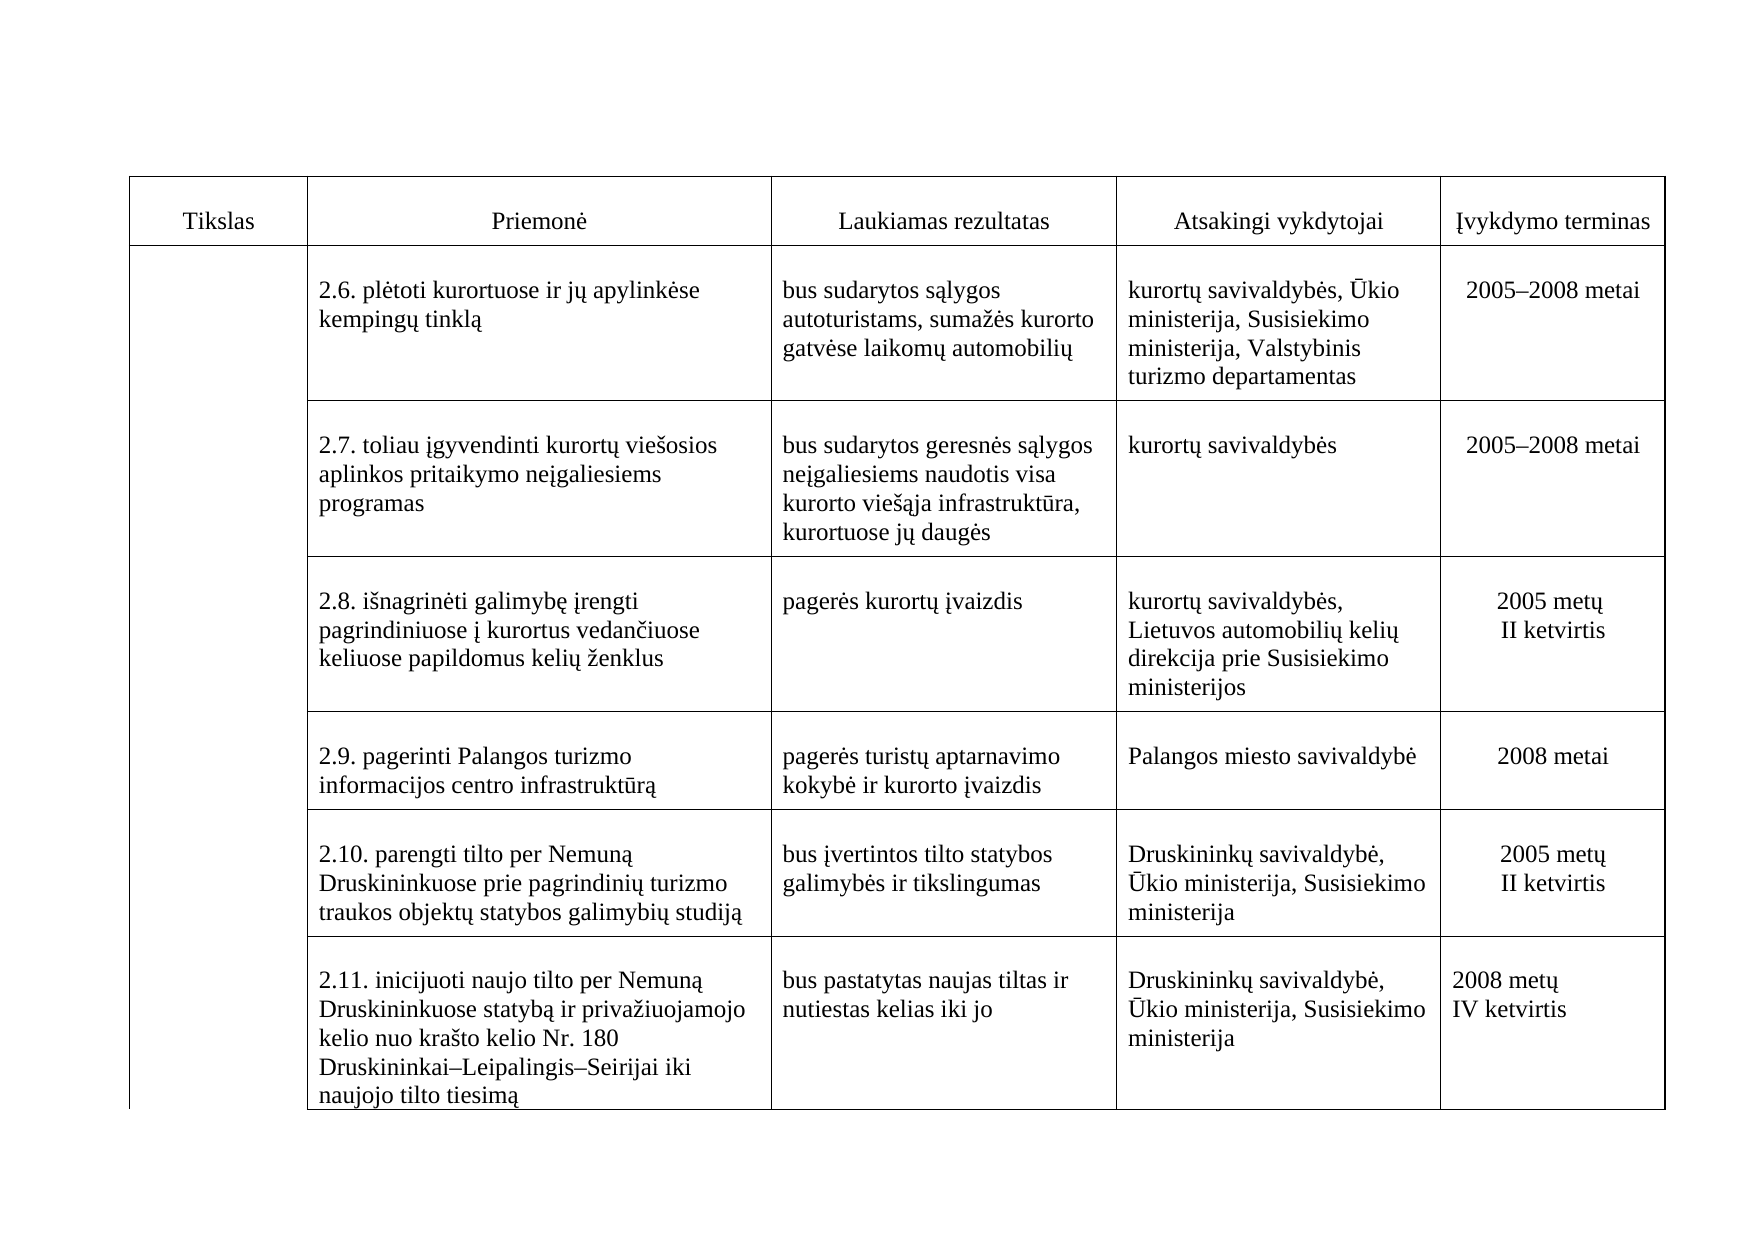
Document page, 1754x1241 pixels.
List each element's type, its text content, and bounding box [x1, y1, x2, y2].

table_cell pagerės turistų aptarnavimo kokybė ir kurorto įvaizdis [772, 712, 1116, 809]
table_header Atsakingi vykdytojai [1117, 177, 1440, 245]
table_cell bus sudarytos sąlygos autoturistams, sumažės kurorto gatvėse laikomų automobilių [772, 246, 1116, 400]
table_cell bus įvertintos tilto statybos galimybės ir tikslingumas [772, 810, 1116, 936]
table_cell 2008 metų IV ketvirtis [1441, 937, 1664, 1109]
table_cell [130, 246, 307, 400]
table_cell 2.9. pagerinti Palangos turizmo informacijos centro infrastruktūrą [308, 712, 771, 809]
table_cell bus sudarytos geresnės sąlygos neįgaliesiems naudotis visa kurorto viešąja infrastruktūra, kurortuose jų daugės [772, 401, 1116, 556]
table_cell 2.11. inicijuoti naujo tilto per Nemuną Druskininkuose statybą ir privažiuojamojo kelio nuo krašto kelio Nr. 180 Druskininkai–Leipalingis–Seirijai iki naujojo tilto tiesimą [308, 937, 771, 1109]
table_cell [130, 711, 307, 809]
table_cell 2.10. parengti tilto per Nemuną Druskininkuose prie pagrindinių turizmo traukos objektų statybos galimybių studiją [308, 810, 771, 936]
table_cell 2.8. išnagrinėti galimybę įrengti pagrindiniuose į kurortus vedančiuose keliuose papildomus kelių ženklus [308, 557, 771, 711]
table_cell pagerės kurortų įvaizdis [772, 557, 1116, 711]
table_header Tikslas [130, 177, 307, 245]
table_cell [130, 809, 307, 936]
table_cell kurortų savivaldybės, Lietuvos automobilių kelių direkcija prie Susisiekimo ministerijos [1117, 557, 1440, 711]
table_cell 2005–2008 metai [1441, 401, 1664, 556]
table_cell 2.6. plėtoti kurortuose ir jų apylinkėse kempingų tinklą [308, 246, 771, 400]
table_cell kurortų savivaldybės [1117, 401, 1440, 556]
table_cell [130, 400, 307, 556]
table_cell [130, 556, 307, 711]
table_header Įvykdymo terminas [1441, 177, 1664, 245]
table_cell [130, 936, 307, 1109]
table_cell Druskininkų savivaldybė, Ūkio ministerija, Susisiekimo ministerija [1117, 810, 1440, 936]
table_header Laukiamas rezultatas [772, 177, 1116, 245]
table_cell 2008 metai [1441, 712, 1664, 809]
table_cell 2.7. toliau įgyvendinti kurortų viešosios aplinkos pritaikymo neįgaliesiems programas [308, 401, 771, 556]
table_cell Palangos miesto savivaldybė [1117, 712, 1440, 809]
table_cell 2005 metų II ketvirtis [1441, 810, 1664, 936]
table_cell 2005–2008 metai [1441, 246, 1664, 400]
table_cell bus pastatytas naujas tiltas ir nutiestas kelias iki jo [772, 937, 1116, 1109]
table_header Priemonė [308, 177, 771, 245]
table_cell Druskininkų savivaldybė, Ūkio ministerija, Susisiekimo ministerija [1117, 937, 1440, 1109]
table_cell kurortų savivaldybės, Ūkio ministerija, Susisiekimo ministerija, Valstybinis turizmo departamentas [1117, 246, 1440, 400]
table_cell 2005 metų II ketvirtis [1441, 557, 1664, 711]
